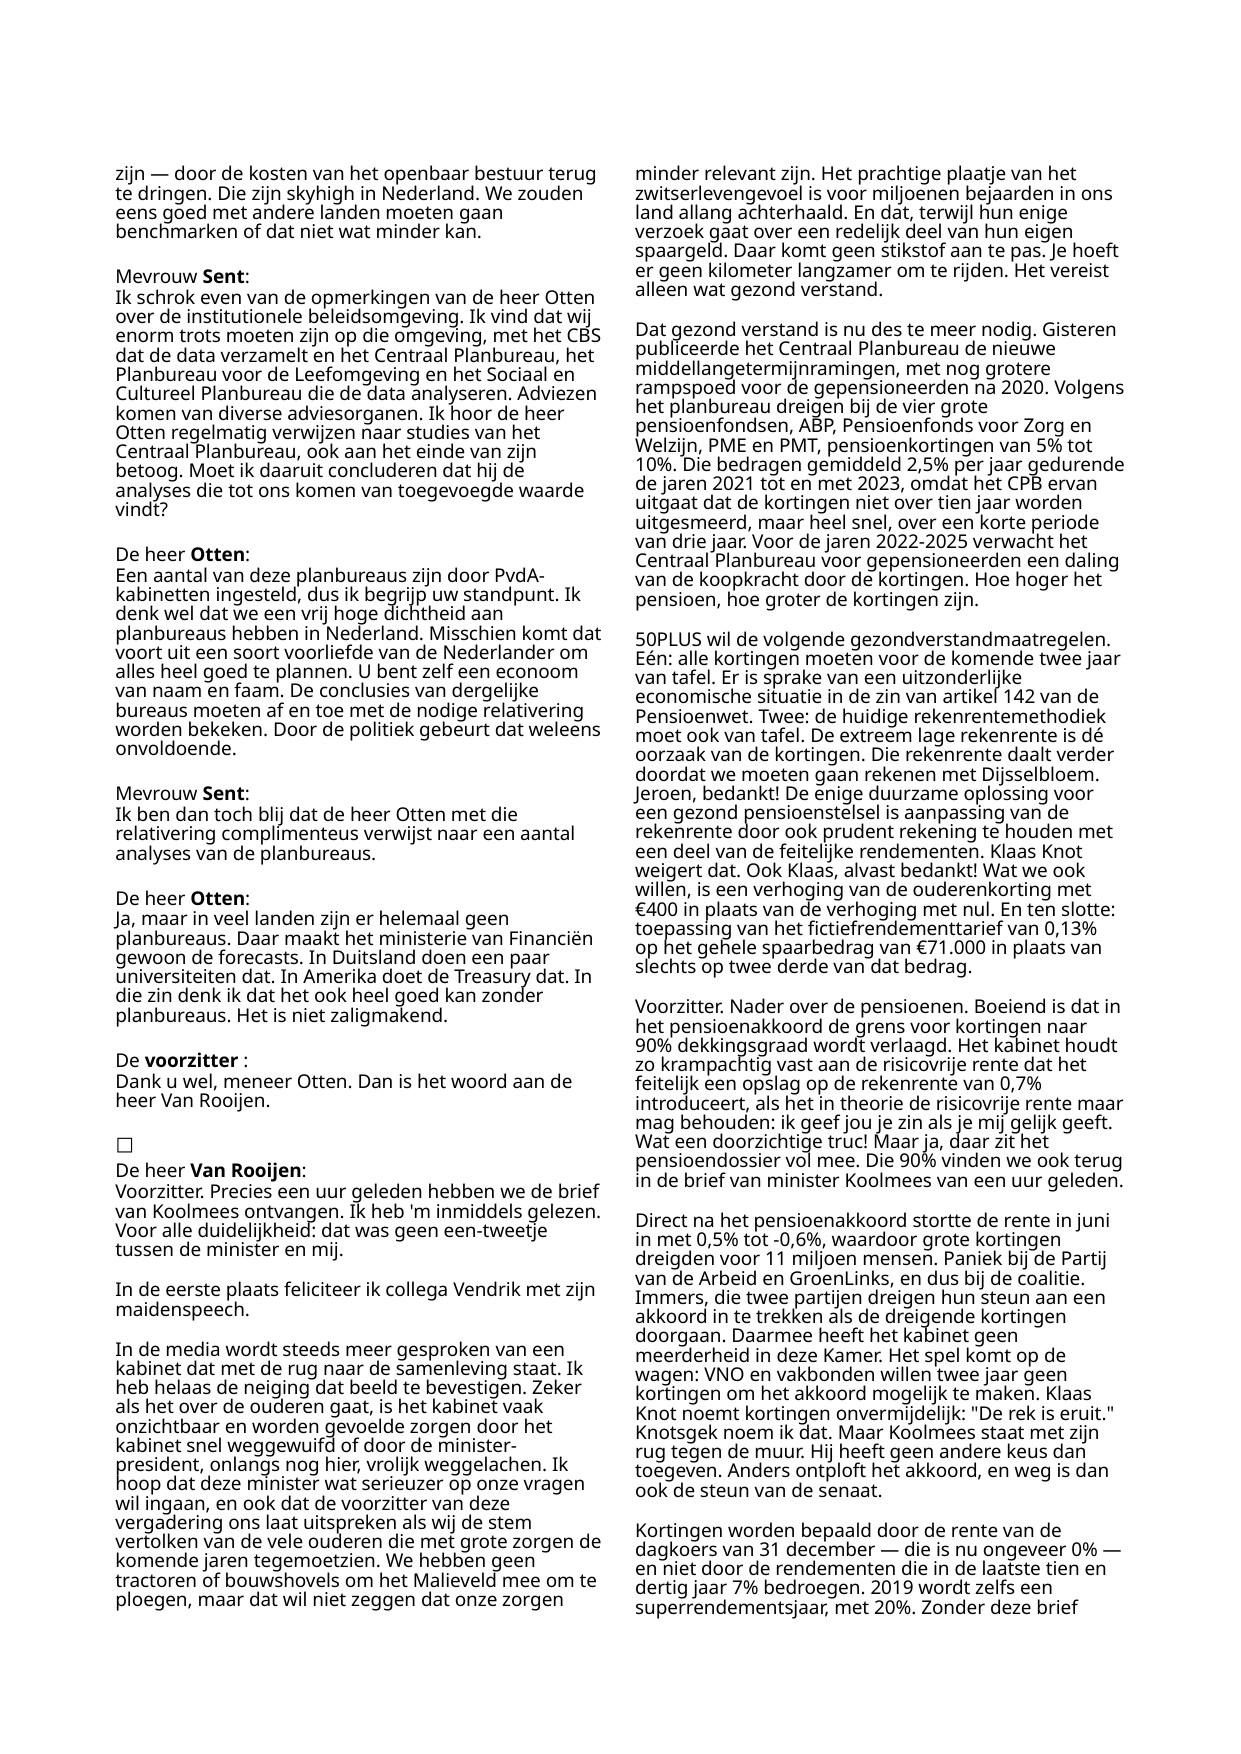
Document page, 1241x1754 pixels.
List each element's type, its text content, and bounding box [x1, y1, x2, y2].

text minder relevant zijn. Het prachtige plaatje van het zwitserlevengevoel is voor miljoenen bejaarden in ons land allang achterhaald. En dat, terwijl hun enige verzoek gaat over een redelijk deel van hun eigen spaargeld. Daar komt geen stikstof aan te pas. Je hoeft er geen kilometer langzamer om te rijden. Het vereist alleen wat gezond verstand. [635, 165, 1125, 300]
text Ik ben dan toch blij dat de heer Otten met die relativering complimenteus verwijst naar een aantal analyses van de planbureaus. [115, 806, 605, 864]
text Direct na het pensioenakkoord stortte de rente in juni in met 0,5% tot -0,6%, waardoor grote kortingen dreigden voor 11 miljoen mensen. Paniek bij de Partij van de Arbeid en GroenLinks, en dus bij de coalitie. Immers, die twee partijen dreigen hun steun aan een akkoord in te trekken als de dreigende kortingen doorgaan. Daarmee heeft het kabinet geen meerderheid in deze Kamer. Het spel komt op de wagen: VNO en vakbonden willen twee jaar geen kortingen om het akkoord mogelijk te maken. Klaas Knot noemt kortingen onvermijdelijk: "De rek is eruit." Knotsgek noem ik dat. Maar Koolmees staat met zijn rug tegen de muur. Hij heeft geen andere keus dan toegeven. Anders ontploft het akkoord, en weg is dan ook de steun van de senaat. [635, 1212, 1125, 1501]
text De heer Otten: [115, 885, 605, 910]
text 50PLUS wil de volgende gezondverstandmaatregelen. Eén: alle kortingen moeten voor de komende twee jaar van tafel. Er is sprake van een uitzonderlijke economische situatie in de zin van artikel 142 van de Pensioenwet. Twee: de huidige rekenrentemethodiek moet ook van tafel. De extreem lage rekenrente is dé oorzaak van de kortingen. Die rekenrente daalt verder doordat we moeten gaan rekenen met Dijsselbloem. Jeroen, bedankt! De enige duurzame oplossing voor een gezond pensioenstelsel is aanpassing van de rekenrente door ook prudent rekening te houden met een deel van de feitelijke rendementen. Klaas Knot weigert dat. Ook Klaas, alvast bedankt! Wat we ook willen, is een verhoging van de ouderenkorting met €400 in plaats van de verhoging met nul. En ten slotte: toepassing van het fictiefrendementtarief van 0,13% op het gehele spaarbedrag van €71.000 in plaats van slechts op twee derde van dat bedrag. [635, 631, 1125, 978]
text In de media wordt steeds meer gesproken van een kabinet dat met de rug naar de samenleving staat. Ik heb helaas de neiging dat beeld te bevestigen. Zeker als het over de ouderen gaat, is het kabinet vaak onzichtbaar en worden gevoelde zorgen door het kabinet snel weggewuifd of door de minister-president, onlangs nog hier, vrolijk weggelachen. Ik hoop dat deze minister wat serieuzer op onze vragen wil ingaan, en ook dat de voorzitter van deze vergadering ons laat uitspreken als wij de stem vertolken van de vele ouderen die met grote zorgen de komende jaren tegemoetzien. We hebben geen tractoren of bouwshovels om het Malieveld mee om te ploegen, maar dat wil niet zeggen dat onze zorgen [115, 1341, 605, 1610]
text Dank u wel, meneer Otten. Dan is het woord aan de heer Van Rooijen. [115, 1073, 605, 1111]
text De voorzitter : [115, 1047, 605, 1073]
text Voorzitter. Precies een uur geleden hebben we de brief van Koolmees ontvangen. Ik heb 'm inmiddels gelezen. Voor alle duidelijkheid: dat was geen een-tweetje tussen de minister en mij. [115, 1183, 605, 1261]
text Kortingen worden bepaald door de rente van de dagkoers van 31 december — die is nu ongeveer 0% — en niet door de rendementen die in de laatste tien en dertig jaar 7% bedroegen. 2019 wordt zelfs een superrendementsjaar, met 20%. Zonder deze brief [635, 1522, 1125, 1618]
text De heer Van Rooijen: [115, 1158, 605, 1183]
text Dat gezond verstand is nu des te meer nodig. Gisteren publiceerde het Centraal Planbureau de nieuwe middellangetermijnramingen, met nog grotere rampspoed voor de gepensioneerden na 2020. Volgens het planbureau dreigen bij de vier grote pensioenfondsen, ABP, Pensioenfonds voor Zorg en Welzijn, PME en PMT, pensioenkortingen van 5% tot 10%. Die bedragen gemiddeld 2,5% per jaar gedurende de jaren 2021 tot en met 2023, omdat het CPB ervan uitgaat dat de kortingen niet over tien jaar worden uitgesmeerd, maar heel snel, over een korte periode van drie jaar. Voor de jaren 2022-2025 verwacht het Centraal Planbureau voor gepensioneerden een daling van de koopkracht door de kortingen. Hoe hoger het pensioen, hoe groter de kortingen zijn. [635, 321, 1125, 610]
text ⬜ [115, 1132, 605, 1158]
text Mevrouw Sent: [115, 263, 605, 289]
text In de eerste plaats feliciteer ik collega Vendrik met zijn maidenspeech. [115, 1281, 605, 1320]
text Ja, maar in veel landen zijn er helemaal geen planbureaus. Daar maakt het ministerie van Financiën gewoon de forecasts. In Duitsland doen een paar universiteiten dat. In Amerika doet de Treasury dat. In die zin denk ik dat het ook heel goed kan zonder planbureaus. Het is niet zaligmakend. [115, 910, 605, 1026]
text Ik schrok even van de opmerkingen van de heer Otten over de institutionele beleidsomgeving. Ik vind dat wij enorm trots moeten zijn op die omgeving, met het CBS dat de data verzamelt en het Centraal Planbureau, het Planbureau voor de Leefomgeving en het Sociaal en Cultureel Planbureau die de data analyseren. Adviezen komen van diverse adviesorganen. Ik hoor de heer Otten regelmatig verwijzen naar studies van het Centraal Planbureau, ook aan het einde van zijn betoog. Moet ik daaruit concluderen dat hij de analyses die tot ons komen van toegevoegde waarde vindt? [115, 289, 605, 520]
text zijn — door de kosten van het openbaar bestuur terug te dringen. Die zijn skyhigh in Nederland. We zouden eens goed met andere landen moeten gaan benchmarken of dat niet wat minder kan. [115, 165, 605, 242]
text De heer Otten: [115, 541, 605, 567]
text Mevrouw Sent: [115, 780, 605, 806]
text Een aantal van deze planbureaus zijn door PvdA-kabinetten ingesteld, dus ik begrijp uw standpunt. Ik denk wel dat we een vrij hoge dichtheid aan planbureaus hebben in Nederland. Misschien komt dat voort uit een soort voorliefde van de Nederlander om alles heel goed te plannen. U bent zelf een econoom van naam en faam. De conclusies van dergelijke bureaus moeten af en toe met de nodige relativering worden bekeken. Door de politiek gebeurt dat weleens onvoldoende. [115, 567, 605, 759]
text Voorzitter. Nader over de pensioenen. Boeiend is dat in het pensioenakkoord de grens voor kortingen naar 90% dekkingsgraad wordt verlaagd. Het kabinet houdt zo krampachtig vast aan de risicovrije rente dat het feitelijk een opslag op de rekenrente van 0,7% introduceert, als het in theorie de risicovrije rente maar mag behouden: ik geef jou je zin als je mij gelijk geeft. Wat een doorzichtige truc! Maar ja, daar zit het pensioendossier vol mee. Die 90% vinden we ook terug in de brief van minister Koolmees van een uur geleden. [635, 998, 1125, 1191]
